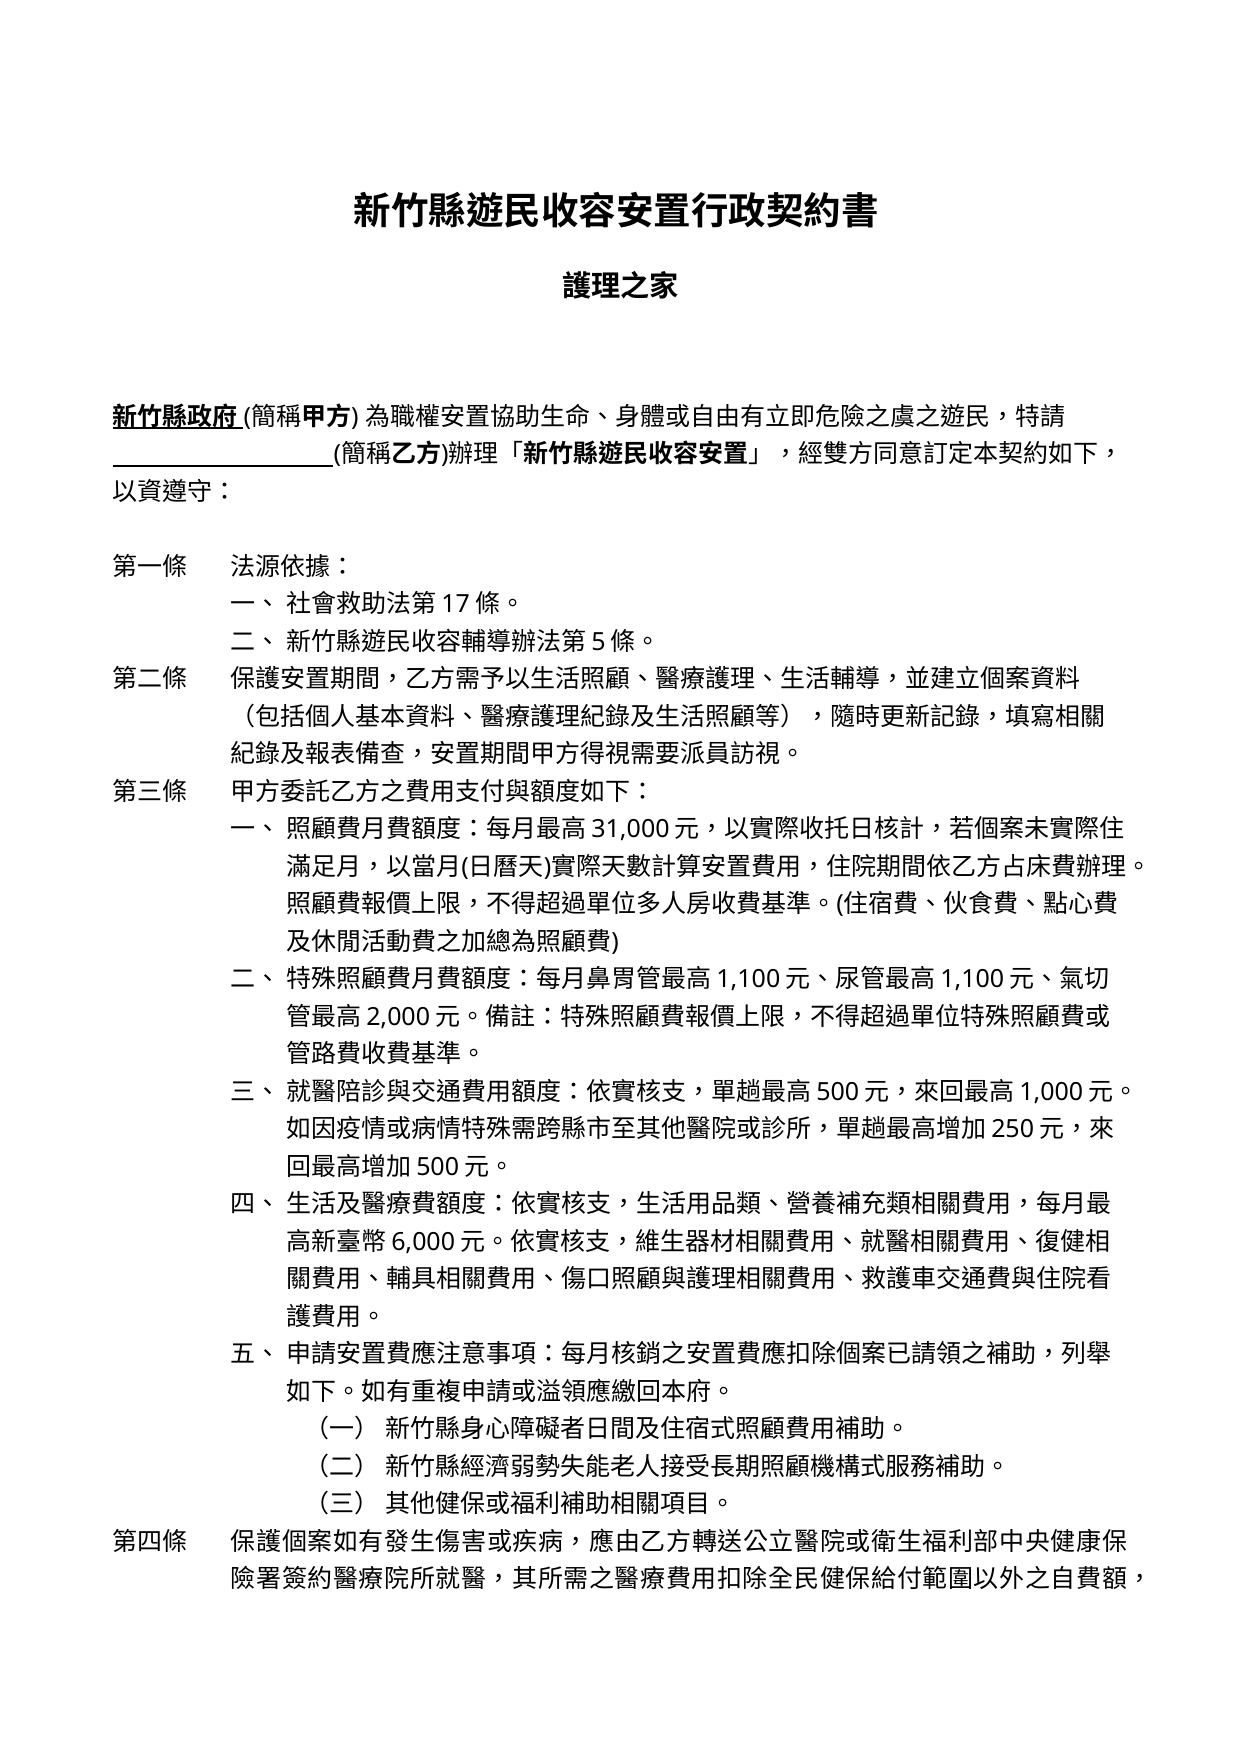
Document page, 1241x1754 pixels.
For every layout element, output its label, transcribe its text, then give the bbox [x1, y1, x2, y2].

list 保護安置期間，乙方需予以生活照顧、醫療護理、生活輔導，並建立個案資料（包括個人基本資料、醫療護理紀錄及生活照顧等），隨時更新記錄，填寫相關紀錄及報表備查，安置期間甲方得視需要派員訪視。 [112, 652, 1128, 764]
list 照顧費月費額度：每月最高31,000元，以實際收托日核計，若個案未實際住滿足月，以當月(日曆天)實際天數計算安置費用，住院期間依乙方占床費辦理。照顧費報價上限，不得超過單位多人房收費基準。(住宿費、伙食費、點心費及休閒活動費之加總為照顧費) [231, 802, 1128, 952]
list 新竹縣經濟弱勢失能老人接受長期照顧機構式服務補助。 [304, 1439, 1128, 1477]
list 特殊照顧費月費額度：每月鼻胃管最高1,100元、尿管最高1,100元、氣切管最高2,000元。備註：特殊照顧費報價上限，不得超過單位特殊照顧費或管路費收費基準。 [231, 952, 1128, 1064]
list 法源依據： [112, 539, 1128, 577]
list 就醫陪診與交通費用額度：依實核支，單趟最高500元，來回最高1,000元。如因疫情或病情特殊需跨縣市至其他醫院或診所，單趟最高增加250元，來回最高增加500元。 [231, 1064, 1128, 1177]
text (簡稱乙方)辦理「新竹縣遊民收容安置」，經雙方同意訂定本契約如下，以資遵守： [112, 427, 1128, 502]
text 新竹縣政府 (簡稱甲方) 為職權安置協助生命、身體或自由有立即危險之虞之遊民，特請 [112, 389, 1128, 427]
list 生活及醫療費額度：依實核支，生活用品類、營養補充類相關費用，每月最高新臺幣6,000元。依實核支，維生器材相關費用、就醫相關費用、復健相關費用、輔具相關費用、傷口照顧與護理相關費用、救護車交通費與住院看護費用。 [231, 1177, 1128, 1327]
list 保護個案如有發生傷害或疾病，應由乙方轉送公立醫院或衛生福利部中央健康保險署簽約醫療院所就醫，其所需之醫療費用扣除全民健保給付範圍以外之自費額，由甲方負擔；如個案就醫後有轉院之需求，由乙方陪同並依本條由甲方負擔相關費用。 [112, 1514, 1128, 1589]
list 新竹縣身心障礙者日間及住宿式照顧費用補助。 [304, 1402, 1128, 1439]
text 護理之家 [112, 239, 1128, 314]
text 新竹縣遊民收容安置行政契約書 [112, 164, 1128, 239]
list 其他健保或福利補助相關項目。 [304, 1477, 1128, 1514]
list 申請安置費應注意事項：每月核銷之安置費應扣除個案已請領之補助，列舉如下。如有重複申請或溢領應繳回本府。 [231, 1327, 1128, 1402]
list 社會救助法第17條。 [231, 577, 1128, 614]
list 新竹縣遊民收容輔導辦法第5條。 [231, 614, 1128, 652]
list 甲方委託乙方之費用支付與額度如下： [112, 764, 1128, 802]
